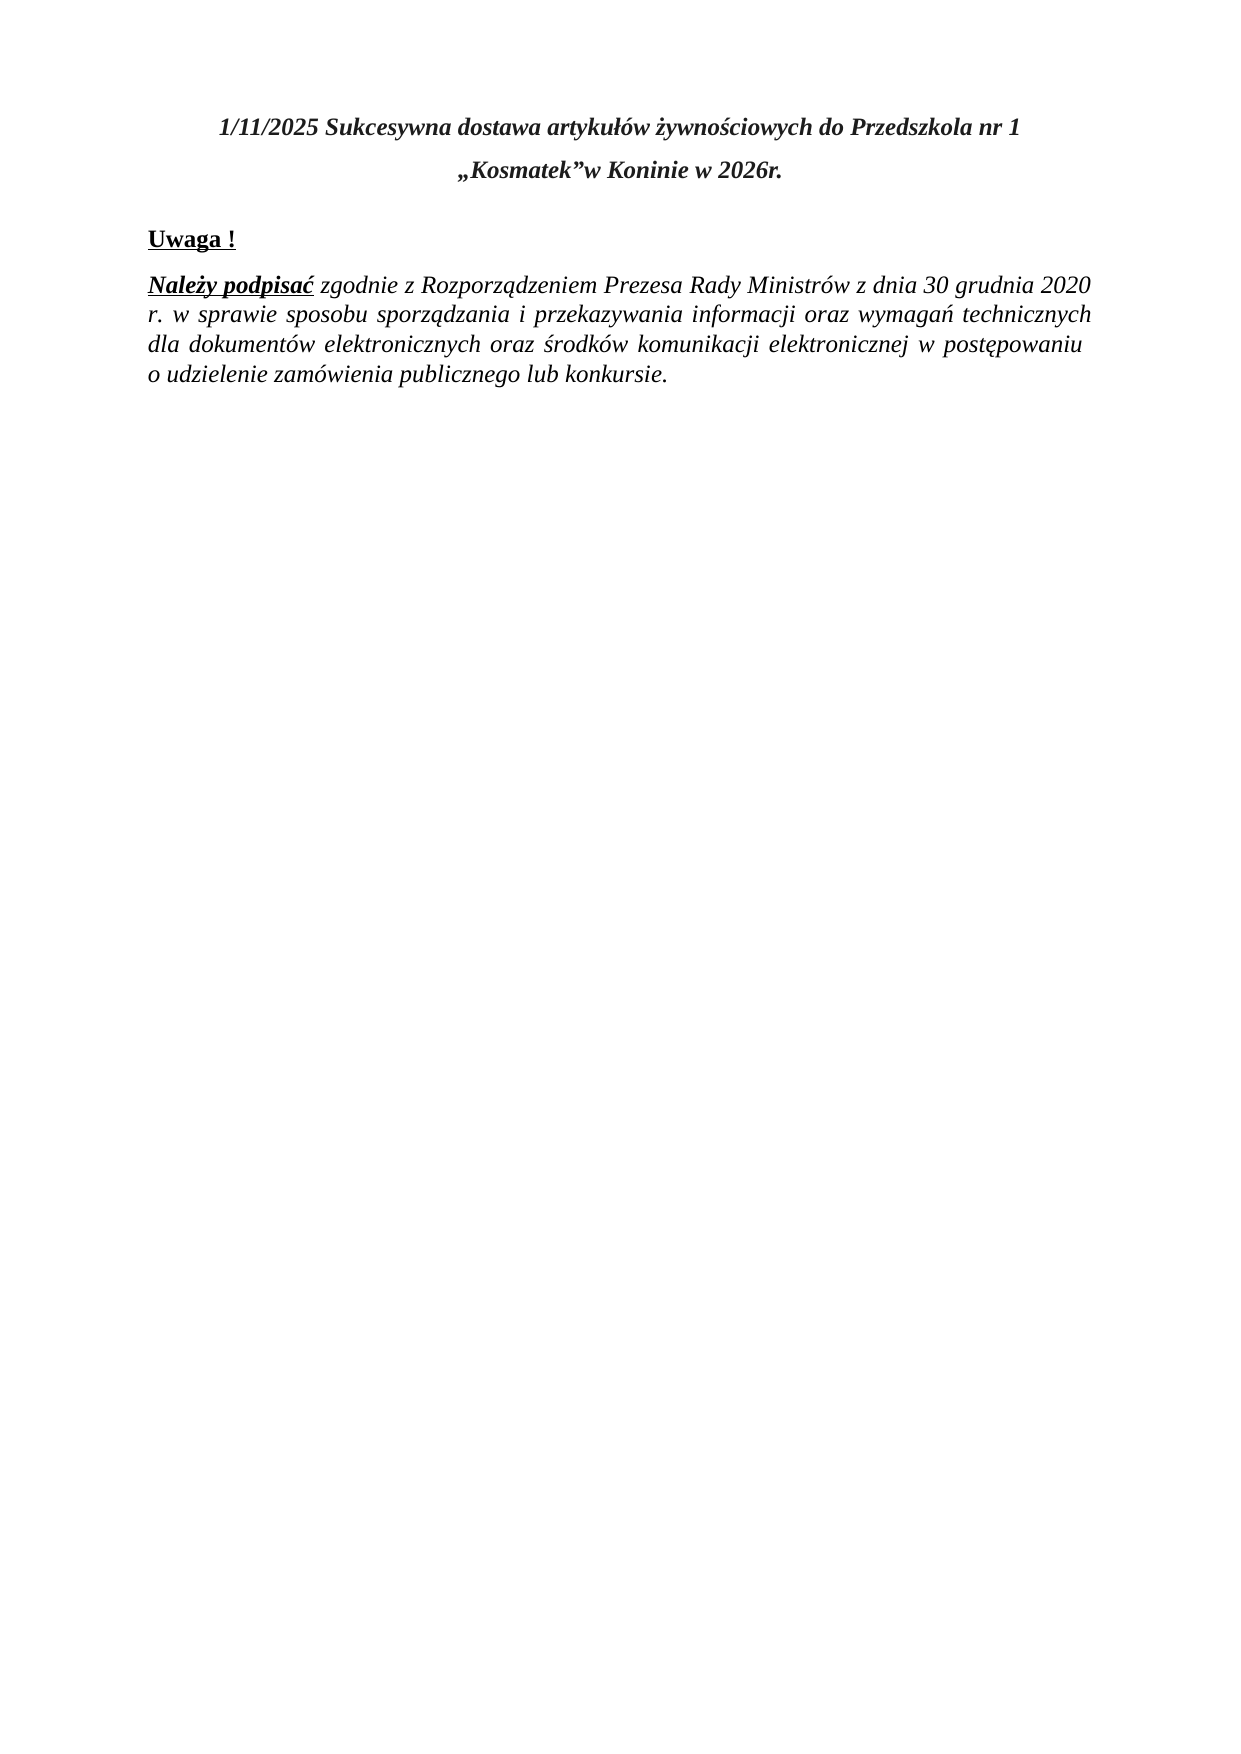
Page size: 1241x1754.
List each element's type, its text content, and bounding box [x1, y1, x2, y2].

text Należy podpisać zgodnie z Rozporządzeniem Prezesa Rady Ministrów z dnia 30 grudnia 2020 r. w sprawie sposobu sporządzania i przekazywania informacji oraz wymagań technicznych dla dokumentów elektronicznych oraz środków komunikacji elektronicznej w postępowaniu o udzielenie zamówienia publicznego lub konkursie. [148, 270, 1092, 387]
text Uwaga ! [148, 224, 1092, 252]
